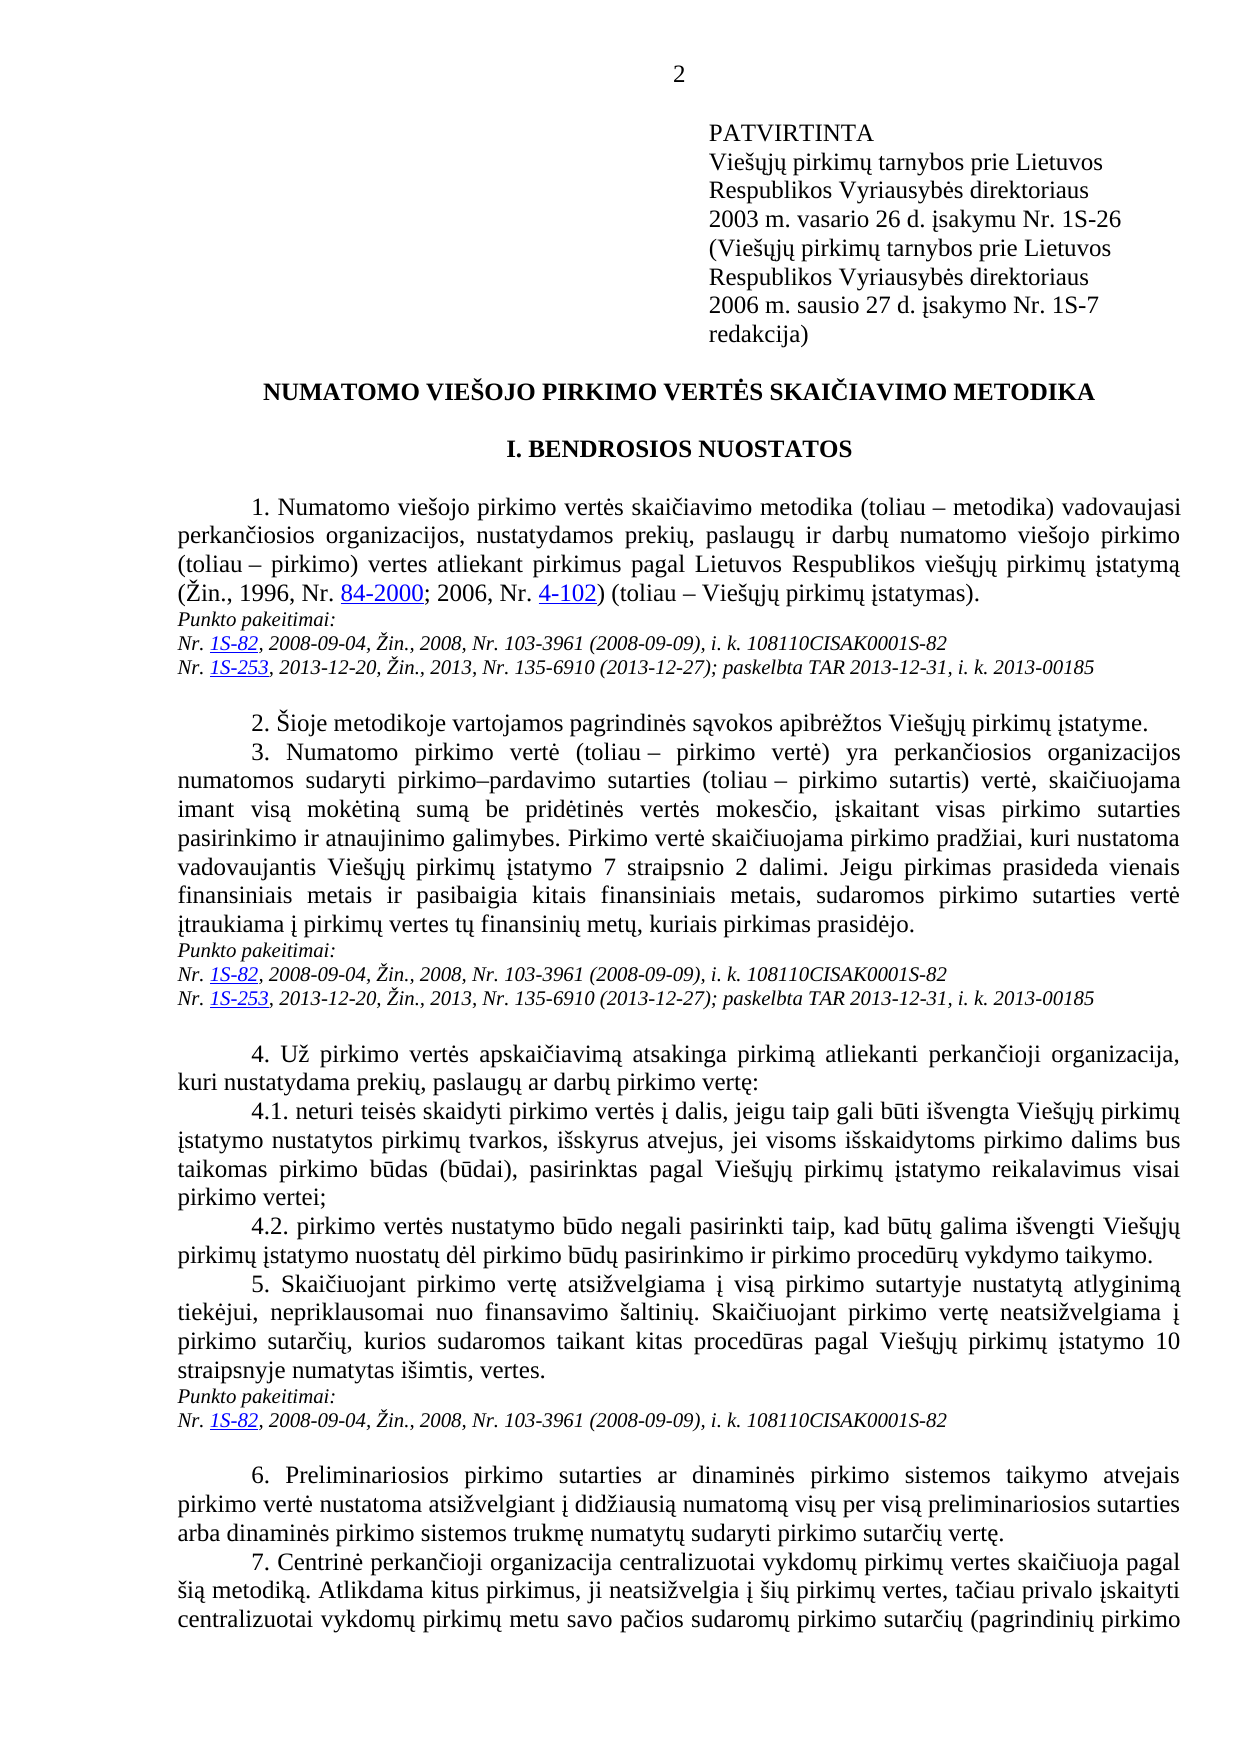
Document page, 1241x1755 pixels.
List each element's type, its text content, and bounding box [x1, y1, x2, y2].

text 7. Centrinė perkančioji organizacija centralizuotai vykdomų pirkimų vertes skaičiuoja pagal šią metodiką. Atlikdama kitus pirkimus, ji neatsižvelgia į šių pirkimų vertes, tačiau privalo įskaityti centralizuotai vykdomų pirkimų metu savo pačios sudaromų pirkimo sutarčių (pagrindinių pirkimo [177, 1547, 1181, 1633]
text (Viešųjų pirkimų tarnybos prie Lietuvos [177, 233, 1181, 262]
text Punkto pakeitimai: [177, 938, 1181, 962]
text 2. Šioje metodikoje vartojamos pagrindinės sąvokos apibrėžtos Viešųjų pirkimų įstatyme. [177, 708, 1181, 737]
text 3. Numatomo pirkimo vertė (toliau – pirkimo vertė) yra perkančiosios organizacijos numatomos sudaryti pirkimo–pardavimo sutarties (toliau – pirkimo sutartis) vertė, skaičiuojama imant visą mokėtiną sumą be pridėtinės vertės mokesčio, įskaitant visas pirkimo sutarties pasirinkimo ir atnaujinimo galimybes. Pirkimo vertė skaičiuojama pirkimo pradžiai, kuri nustatoma vadovaujantis Viešųjų pirkimų įstatymo 7 straipsnio 2 dalimi. Jeigu pirkimas prasideda vienais finansiniais metais ir pasibaigia kitais finansiniais metais, sudaromos pirkimo sutarties vertė įtraukiama į pirkimų vertes tų finansinių metų, kuriais pirkimas prasidėjo. [177, 737, 1181, 938]
text 5. Skaičiuojant pirkimo vertę atsižvelgiama į visą pirkimo sutartyje nustatytą atlyginimą tiekėjui, nepriklausomai nuo finansavimo šaltinių. Skaičiuojant pirkimo vertę neatsižvelgiama į pirkimo sutarčių, kurios sudaromos taikant kitas procedūras pagal Viešųjų pirkimų įstatymo 10 straipsnyje numatytas išimtis, vertes. [177, 1269, 1181, 1384]
text 2003 m. vasario 26 d. įsakymu Nr. 1S-26 [177, 204, 1181, 233]
text NUMATOMO VIEŠOJO PIRKIMO VERTĖS SKAIČIAVIMO METODIKA [177, 377, 1181, 406]
text I. BENDROSIOS NUOSTATOS [177, 434, 1181, 463]
text 6. Preliminariosios pirkimo sutarties ar dinaminės pirkimo sistemos taikymo atvejais pirkimo vertė nustatoma atsižvelgiant į didžiausią numatomą visų per visą preliminariosios sutarties arba dinaminės pirkimo sistemos trukmę numatytų sudaryti pirkimo sutarčių vertę. [177, 1461, 1181, 1547]
text Punkto pakeitimai: [177, 607, 1181, 631]
text 2006 m. sausio 27 d. įsakymo Nr. 1S-7 [177, 291, 1181, 319]
text 4. Už pirkimo vertės apskaičiavimą atsakinga pirkimą atliekanti perkančioji organizacija, kuri nustatydama prekių, paslaugų ar darbų pirkimo vertę: [177, 1039, 1181, 1096]
text 1. Numatomo viešojo pirkimo vertės skaičiavimo metodika (toliau – metodika) vadovaujasi perkančiosios organizacijos, nustatydamos prekių, paslaugų ir darbų numatomo viešojo pirkimo (toliau – pirkimo) vertes atliekant pirkimus pagal Lietuvos Respublikos viešųjų pirkimų įstatymą (Žin., 1996, Nr. 84-2000; 2006, Nr. 4-102) (toliau – Viešųjų pirkimų įstatymas). [177, 492, 1181, 607]
text Nr. 1S-82, 2008-09-04, Žin., 2008, Nr. 103-3961 (2008-09-09), i. k. 108110CISAK0001S-82 [177, 631, 1181, 655]
text 4.2. pirkimo vertės nustatymo būdo negali pasirinkti taip, kad būtų galima išvengti Viešųjų pirkimų įstatymo nuostatų dėl pirkimo būdų pasirinkimo ir pirkimo procedūrų vykdymo taikymo. [177, 1211, 1181, 1269]
text Viešųjų pirkimų tarnybos prie Lietuvos [177, 147, 1181, 176]
text 4.1. neturi teisės skaidyti pirkimo vertės į dalis, jeigu taip gali būti išvengta Viešųjų pirkimų įstatymo nustatytos pirkimų tvarkos, išskyrus atvejus, jei visoms išskaidytoms pirkimo dalims bus taikomas pirkimo būdas (būdai), pasirinktas pagal Viešųjų pirkimų įstatymo reikalavimus visai pirkimo vertei; [177, 1096, 1181, 1211]
text Nr. 1S-253, 2013-12-20, Žin., 2013, Nr. 135-6910 (2013-12-27); paskelbta TAR 2013-12-31, i. k. 2013-00185 [177, 655, 1181, 679]
text Punkto pakeitimai: [177, 1384, 1181, 1408]
text Nr. 1S-82, 2008-09-04, Žin., 2008, Nr. 103-3961 (2008-09-09), i. k. 108110CISAK0001S-82 [177, 1408, 1181, 1432]
text Respublikos Vyriausybės direktoriaus [177, 262, 1181, 291]
text Nr. 1S-82, 2008-09-04, Žin., 2008, Nr. 103-3961 (2008-09-09), i. k. 108110CISAK0001S-82 [177, 962, 1181, 986]
text Nr. 1S-253, 2013-12-20, Žin., 2013, Nr. 135-6910 (2013-12-27); paskelbta TAR 2013-12-31, i. k. 2013-00185 [177, 986, 1181, 1010]
text Respublikos Vyriausybės direktoriaus [177, 176, 1181, 204]
text PATVIRTINTA [709, 118, 1181, 147]
text redakcija) [177, 319, 1181, 348]
